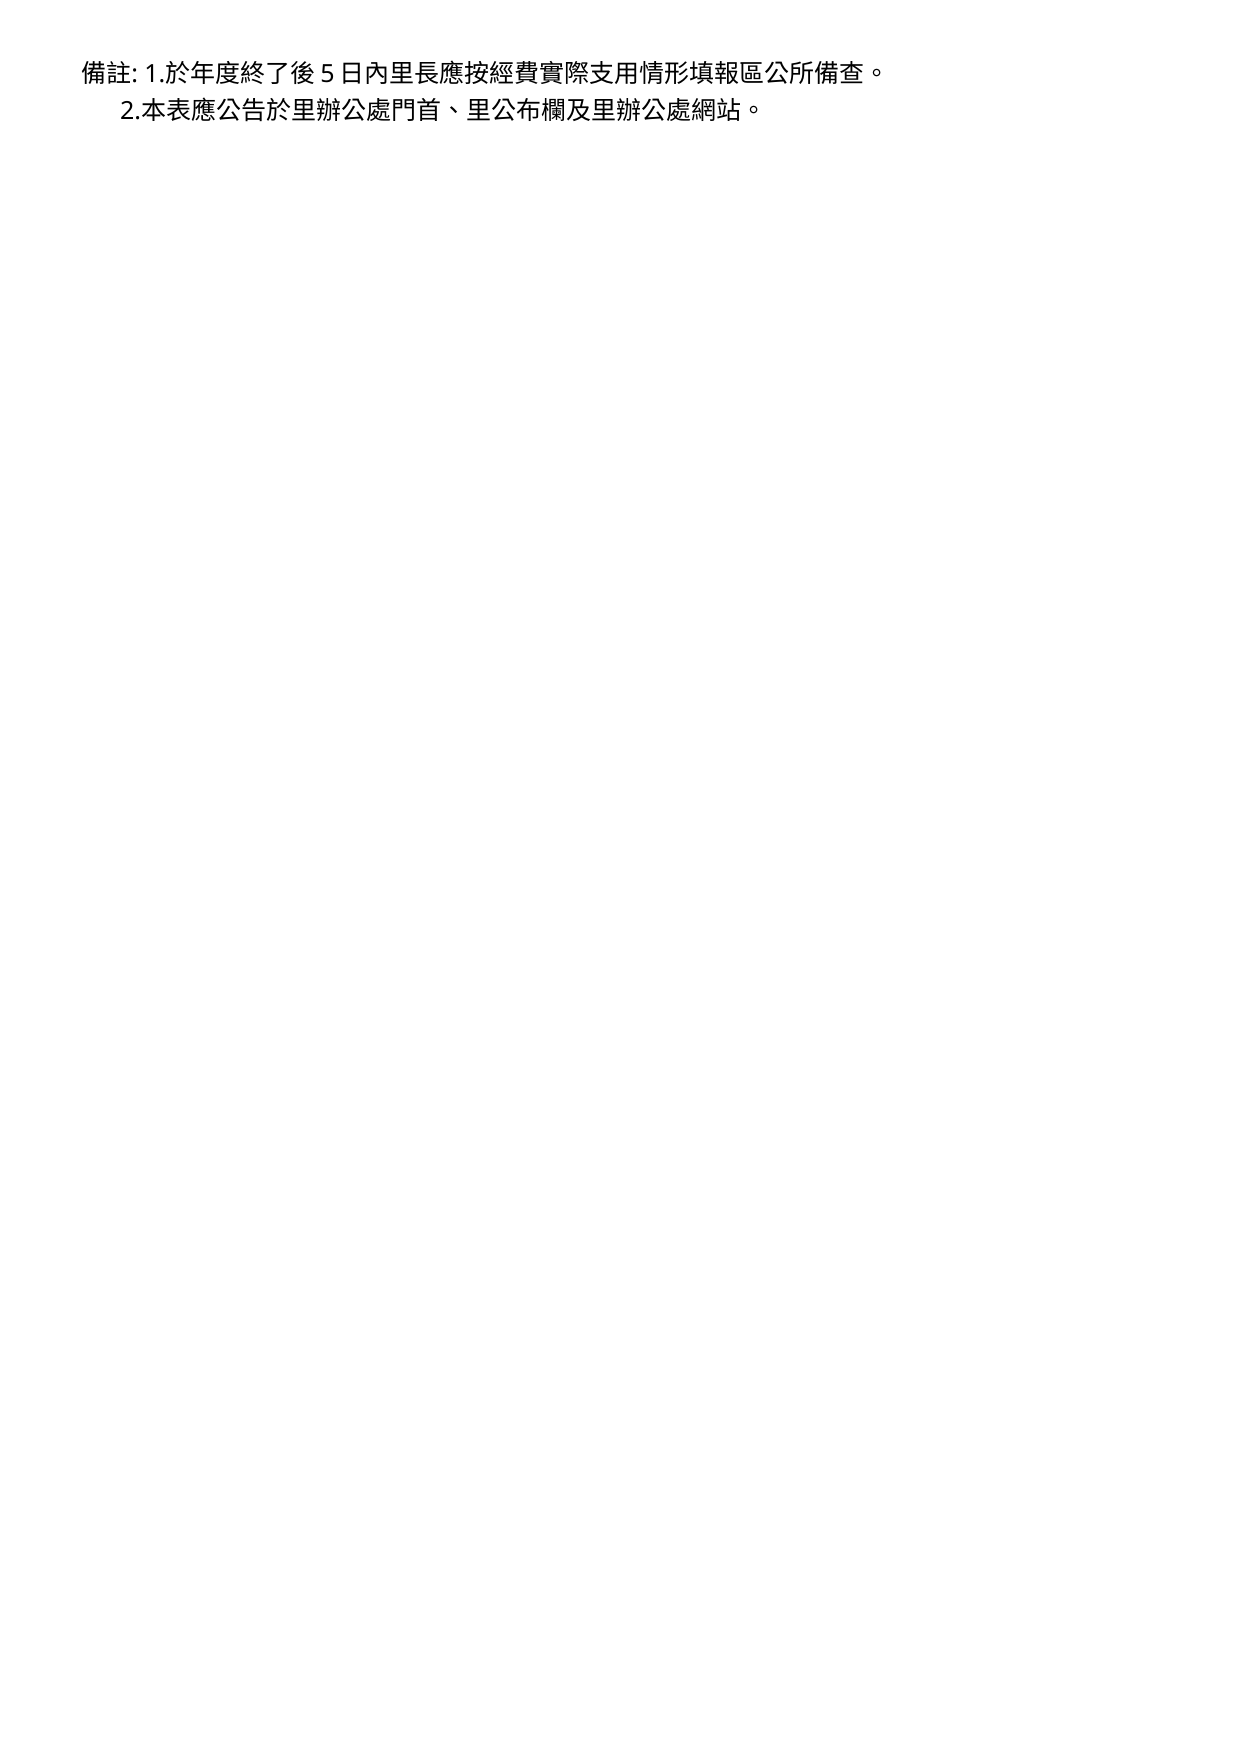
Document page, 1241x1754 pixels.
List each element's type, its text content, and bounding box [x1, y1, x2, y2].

text 2.本表應公告於里辦公處門首、里公布欄及里辦公處網站。 [81, 90, 1078, 127]
text 備註: 1.於年度終了後5日內里長應按經費實際支用情形填報區公所備查。 [81, 52, 1078, 90]
